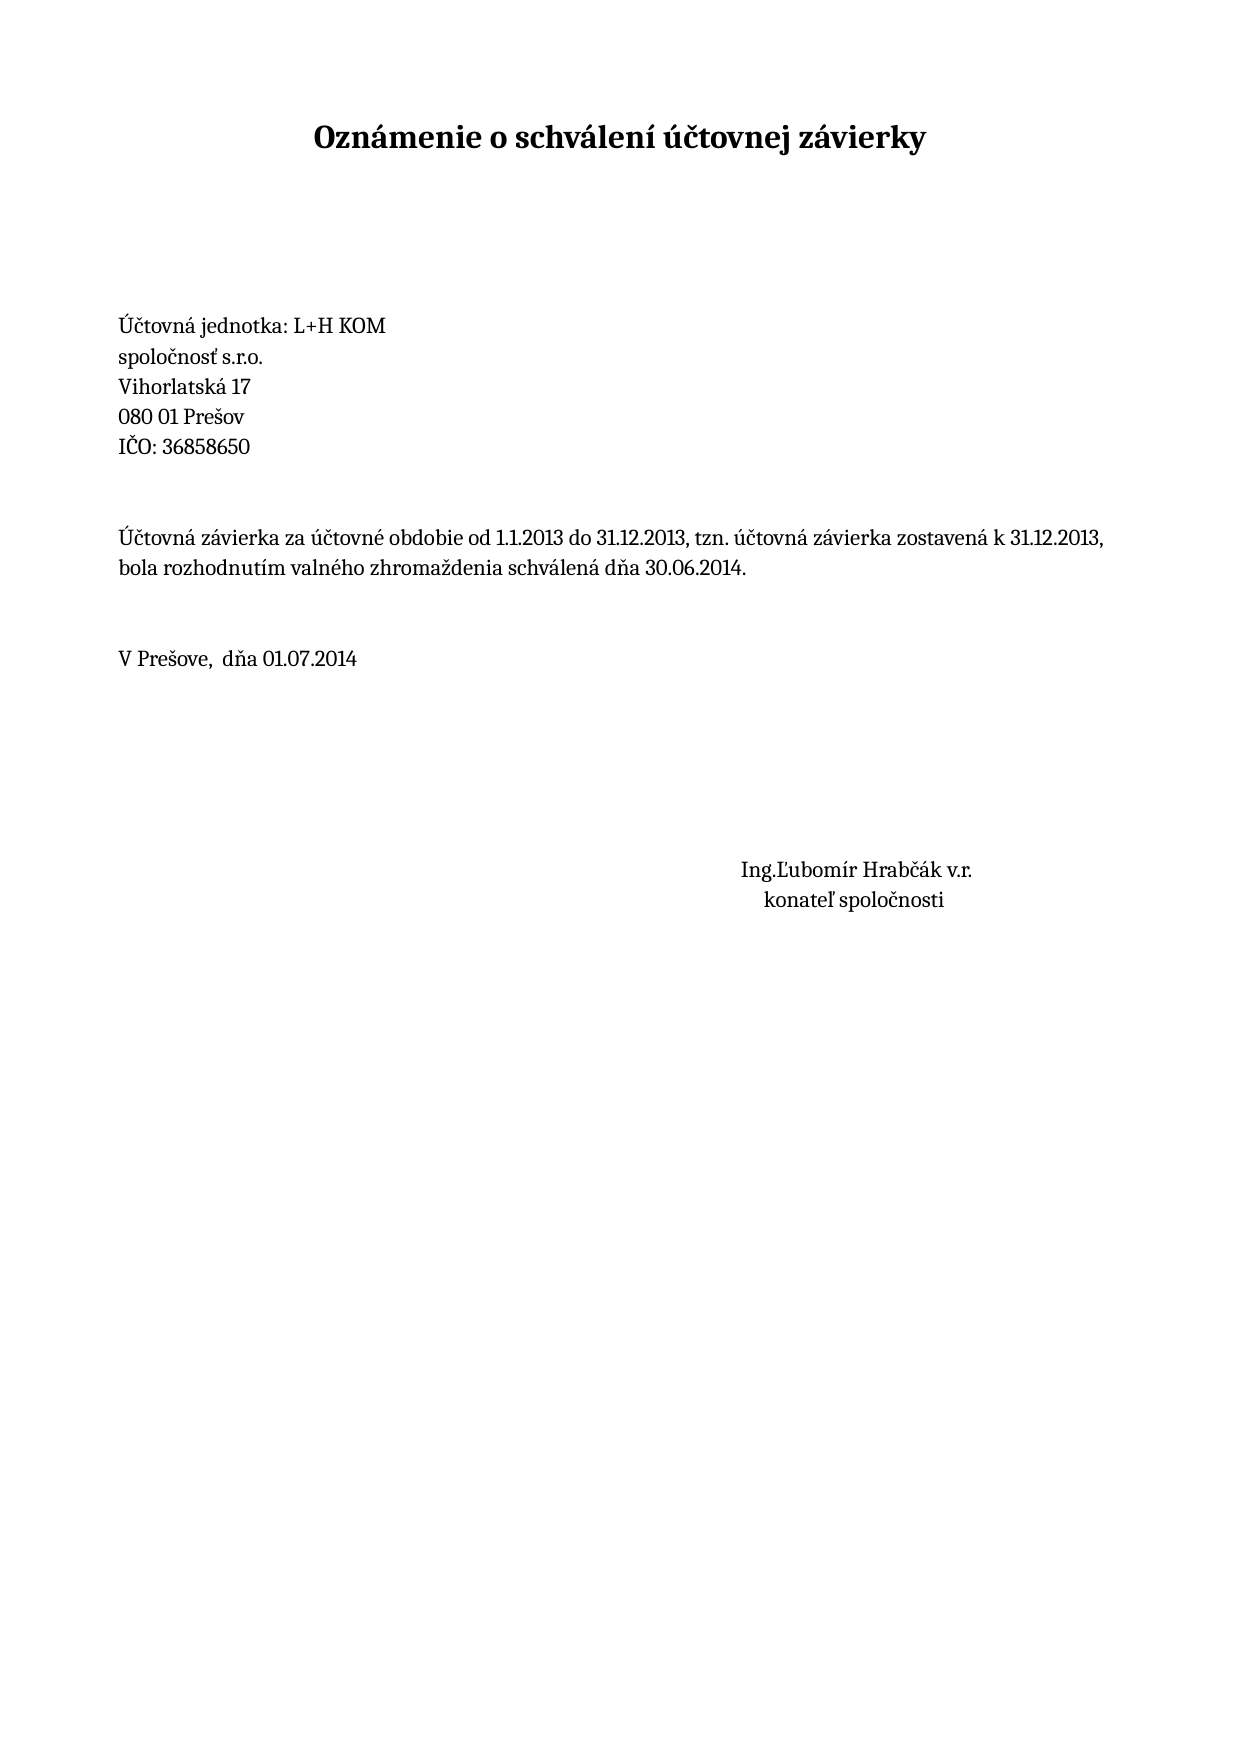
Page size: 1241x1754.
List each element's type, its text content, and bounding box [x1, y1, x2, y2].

text Účtovná jednotka: L+H KOM [118, 313, 1122, 339]
text Ing.Ľubomír Hrabčák v.r. [118, 857, 1122, 883]
text 080 01 Prešov [118, 404, 1122, 430]
text konateľ spoločnosti [118, 887, 1122, 913]
text V Prešove, dňa 01.07.2014 [118, 646, 1122, 672]
text Účtovná závierka za účtovné obdobie od 1.1.2013 do 31.12.2013, tzn. účtovná závierka zostavená k 31.12.2013, bola rozhodnutím valného zhromaždenia schválená dňa 30.06.2014. [118, 525, 1122, 581]
text Vihorlatská 17 [118, 374, 1122, 400]
text spoločnosť s.r.o. [118, 343, 1122, 370]
text Oznámenie o schválení účtovnej závierky [118, 118, 1122, 156]
text IČO: 36858650 [118, 434, 1122, 460]
